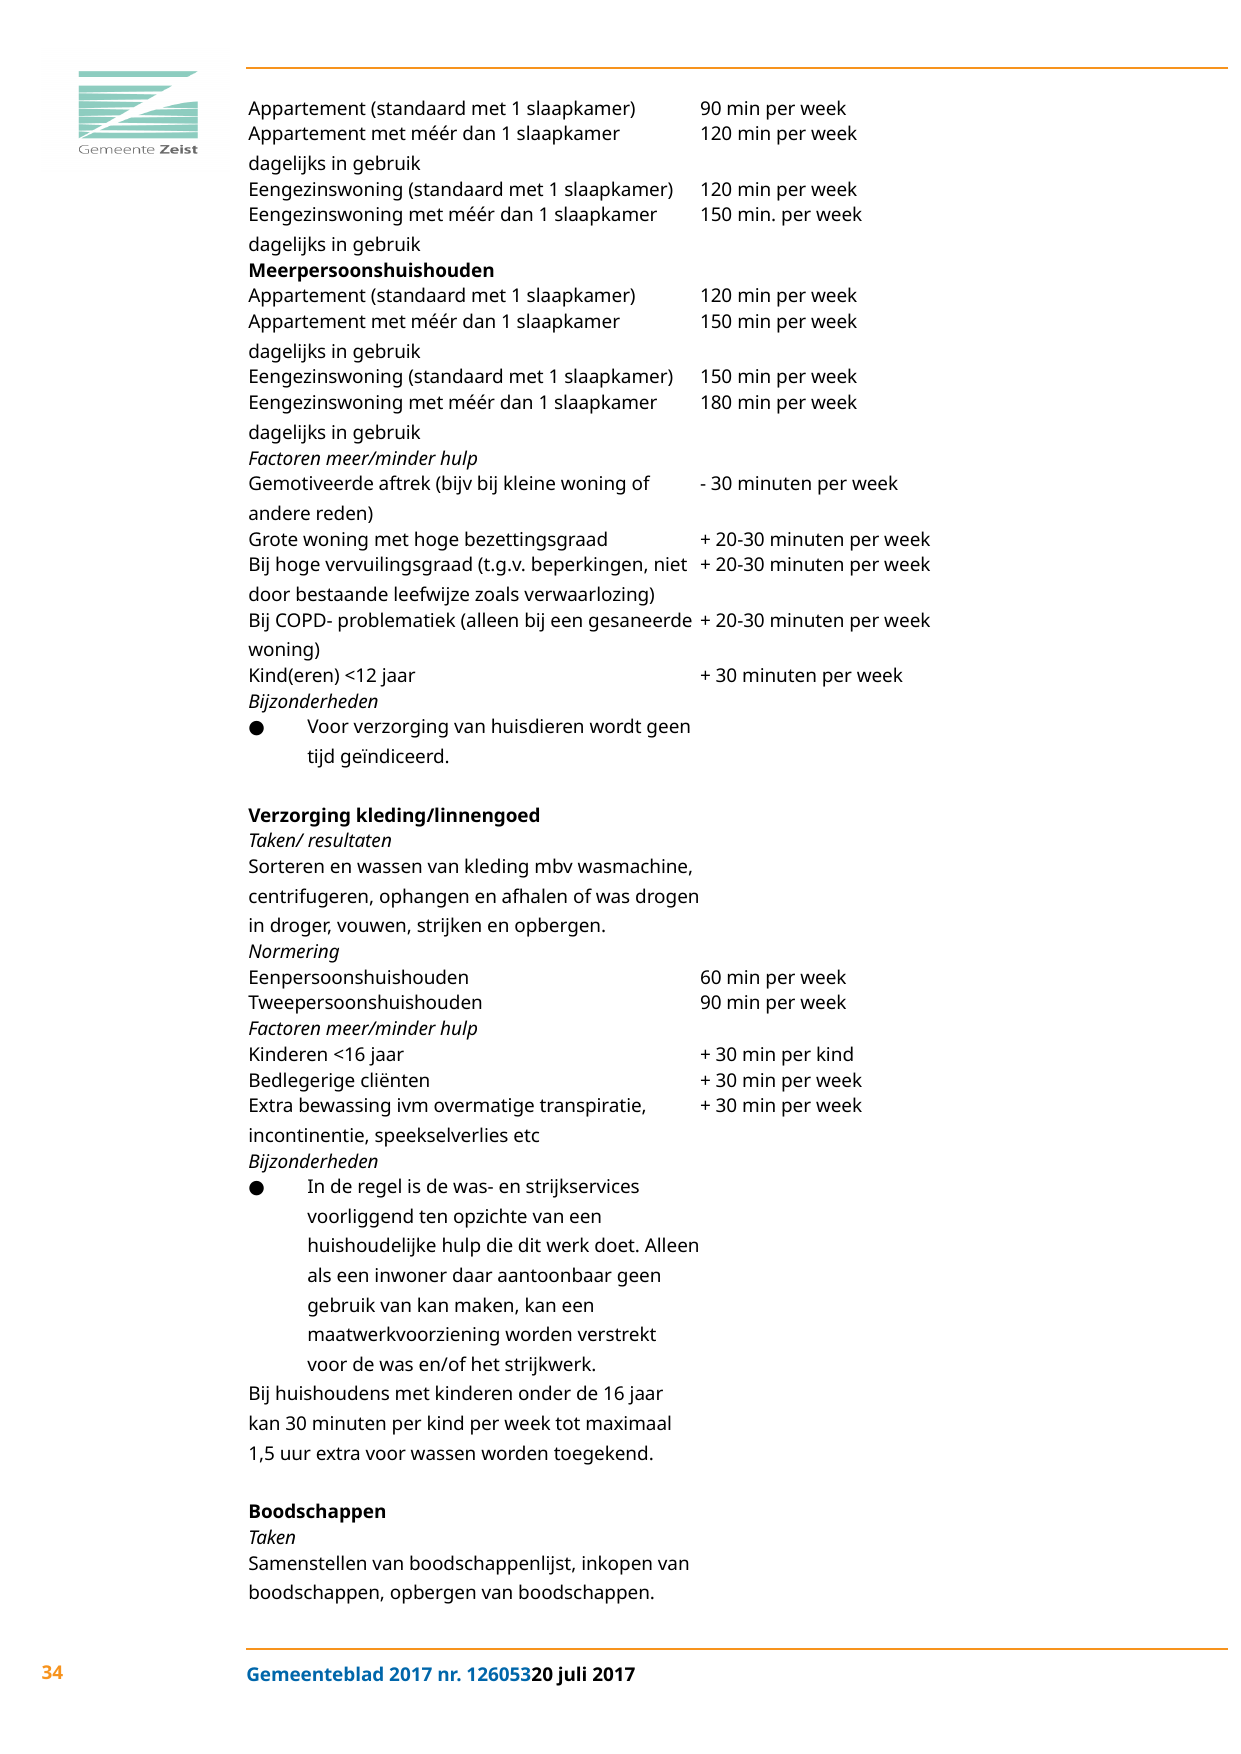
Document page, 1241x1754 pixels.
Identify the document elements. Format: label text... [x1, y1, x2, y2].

table_cell Bij COPD- problematiek (alleen bij een gesaneerde woning) [248, 607, 700, 662]
table_cell 150 min. per week [700, 202, 1152, 257]
table_cell Factoren meer/minder hulp [248, 1015, 700, 1041]
table_cell Kinderen <16 jaar [248, 1041, 700, 1067]
table_cell Bijzonderheden [248, 1148, 700, 1173]
table_cell Appartement met méér dan 1 slaapkamer dagelijks in gebruik [248, 308, 700, 364]
table_cell Extra bewassing ivm overmatige transpiratie, incontinentie, speekselverlies etc [248, 1093, 700, 1148]
table_header Boodschappen [248, 1499, 700, 1524]
table_cell + 30 min per week [700, 1067, 1152, 1092]
table_cell Voor verzorging van huisdieren wordt geen tijd geïndiceerd. [248, 714, 700, 769]
table_cell + 30 minuten per week [700, 662, 1152, 688]
table_cell + 30 min per kind [700, 1041, 1152, 1067]
table_cell 150 min per week [700, 364, 1152, 389]
table_cell Gemotiveerde aftrek (bijv bij kleine woning of andere reden) [248, 470, 700, 526]
table_cell 180 min per week [700, 389, 1152, 445]
table_cell Eengezinswoning (standaard met 1 slaapkamer) [248, 176, 700, 202]
table_cell 120 min per week [700, 283, 1152, 308]
table_cell [700, 257, 1152, 283]
table_cell Appartement (standaard met 1 slaapkamer) [248, 95, 700, 121]
table_cell + 30 min per week [700, 1093, 1152, 1148]
table_cell Meerpersoonshuishouden [248, 257, 700, 283]
table_cell Kind(eren) <12 jaar [248, 662, 700, 688]
table_cell Taken [248, 1524, 700, 1550]
table_cell Appartement met méér dan 1 slaapkamer dagelijks in gebruik [248, 121, 700, 176]
picture [41, 47, 231, 172]
table_cell Grote woning met hoge bezettingsgraad [248, 526, 700, 551]
table_cell Bedlegerige cliënten [248, 1067, 700, 1092]
table_cell - 30 minuten per week [700, 470, 1152, 526]
table_cell Eengezinswoning met méér dan 1 slaapkamer dagelijks in gebruik [248, 389, 700, 445]
table_cell Taken/ resultaten [248, 828, 700, 853]
table_cell Bijzonderheden [248, 688, 700, 713]
table_cell 150 min per week [700, 308, 1152, 364]
table_cell 60 min per week [700, 964, 1152, 989]
table_header Verzorging kleding/linnengoed [248, 802, 700, 827]
table_cell Eengezinswoning met méér dan 1 slaapkamer dagelijks in gebruik [248, 202, 700, 257]
table_cell 90 min per week [700, 990, 1152, 1015]
table_cell In de regel is de was- en strijkservices voorliggend ten opzichte van een huishoudelijke hulp die dit werk doet. Alleen als een inwoner daar aantoonbaar geen gebruik van kan maken, kan een maatwerkvoorziening worden verstrekt voor de was en/of het strijkwerk. Bij huishoudens met kinderen onder de 16 jaar kan 30 minuten per kind per week tot maximaal 1,5 uur extra voor wassen worden toegekend. [248, 1174, 700, 1466]
table_cell Bij hoge vervuilingsgraad (t.g.v. beperkingen, niet door bestaande leefwijze zoals verwaarlozing) [248, 551, 700, 607]
table_cell Eengezinswoning (standaard met 1 slaapkamer) [248, 364, 700, 389]
table_cell Factoren meer/minder hulp [248, 445, 700, 470]
table_cell + 20-30 minuten per week [700, 607, 1152, 662]
table_cell 90 min per week [700, 95, 1152, 121]
table_cell Normering [248, 938, 700, 964]
table_cell + 20-30 minuten per week [700, 551, 1152, 607]
table_cell 120 min per week [700, 121, 1152, 176]
table_cell Tweepersoonshuishouden [248, 990, 700, 1015]
table_cell Eenpersoonshuishouden [248, 964, 700, 989]
table_cell Samenstellen van boodschappenlijst, inkopen van boodschappen, opbergen van boodschappen. [248, 1550, 700, 1605]
table_cell + 20-30 minuten per week [700, 526, 1152, 551]
table_cell Appartement (standaard met 1 slaapkamer) [248, 283, 700, 308]
table_cell Sorteren en wassen van kleding mbv wasmachine, centrifugeren, ophangen en afhalen of was drogen in droger, vouwen, strijken en opbergen. [248, 853, 700, 938]
table_cell 120 min per week [700, 176, 1152, 202]
